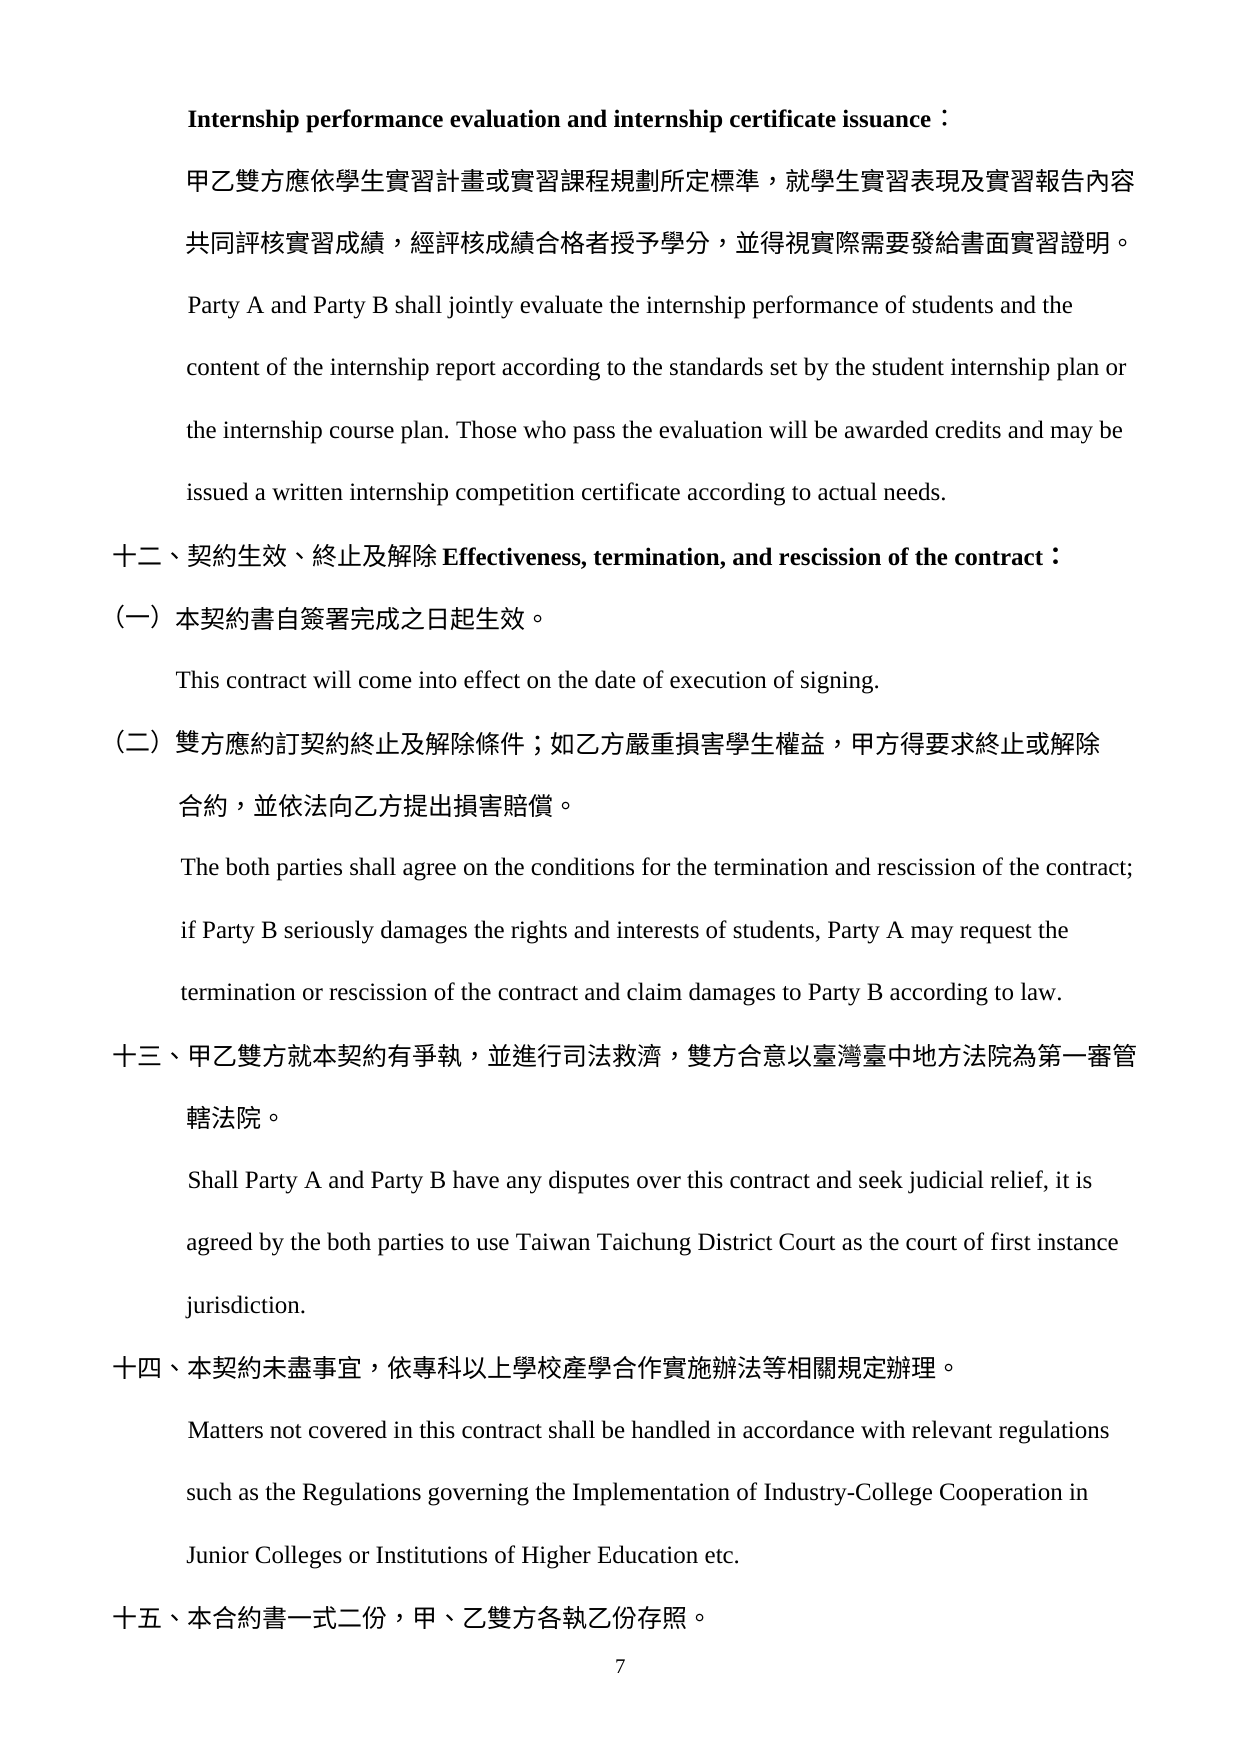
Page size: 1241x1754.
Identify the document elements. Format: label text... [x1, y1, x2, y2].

text 十四、本契約未盡事宜，依專科以上學校產學合作實施辦法等相關規定辦理。 [112, 1325, 1130, 1387]
text Party A and Party B shall jointly evaluate the internship performance of students and the content of the internship report according to the standards set by the student internship plan or the internship course plan. Those who pass the evaluation will be awarded credits and may be issued a written internship competition certificate according to actual needs. [186, 262, 1130, 512]
subtitle Internship performance evaluation and internship certificate issuance： [112, 75, 1140, 137]
text 甲乙雙方應依學生實習計畫或實習課程規劃所定標準，就學生實習表現及實習報告內容共同評核實習成績，經評核成績合格者授予學分，並得視實際需要發給書面實習證明。 [185, 137, 1140, 262]
text Shall Party A and Party B have any disputes over this contract and seek judicial relief, it is agreed by the both parties to use Taiwan Taichung District Court as the court of first instance jurisdiction. [186, 1137, 1130, 1325]
text This contract will come into effect on the date of execution of signing. [175, 637, 1140, 700]
text 十五、本合約書一式二份，甲、乙雙方各執乙份存照。 [112, 1575, 1140, 1637]
text （一）本契約書自簽署完成之日起生效。 [100, 575, 1140, 637]
text Matters not covered in this contract shall be handled in accordance with relevant regulations such as the Regulations governing the Implementation of Industry-College Cooperation in Junior Colleges or Institutions of Higher Education etc. [186, 1387, 1130, 1575]
subtitle 十二、契約生效、終止及解除Effectiveness, termination, and rescission of the contract： [112, 512, 1140, 575]
text 十三、甲乙雙方就本契約有爭執，並進行司法救濟，雙方合意以臺灣臺中地方法院為第一審管轄法院。 [112, 1012, 1140, 1137]
text （二）雙方應約訂契約終止及解除條件；如乙方嚴重損害學生權益，甲方得要求終止或解除合約，並依法向乙方提出損害賠償。 [100, 700, 1111, 825]
text The both parties shall agree on the conditions for the termination and rescission of the contract; if Party B seriously damages the rights and interests of students, Party A may request the termination or rescission of the contract and claim damages to Party B according to law. [180, 825, 1140, 1012]
